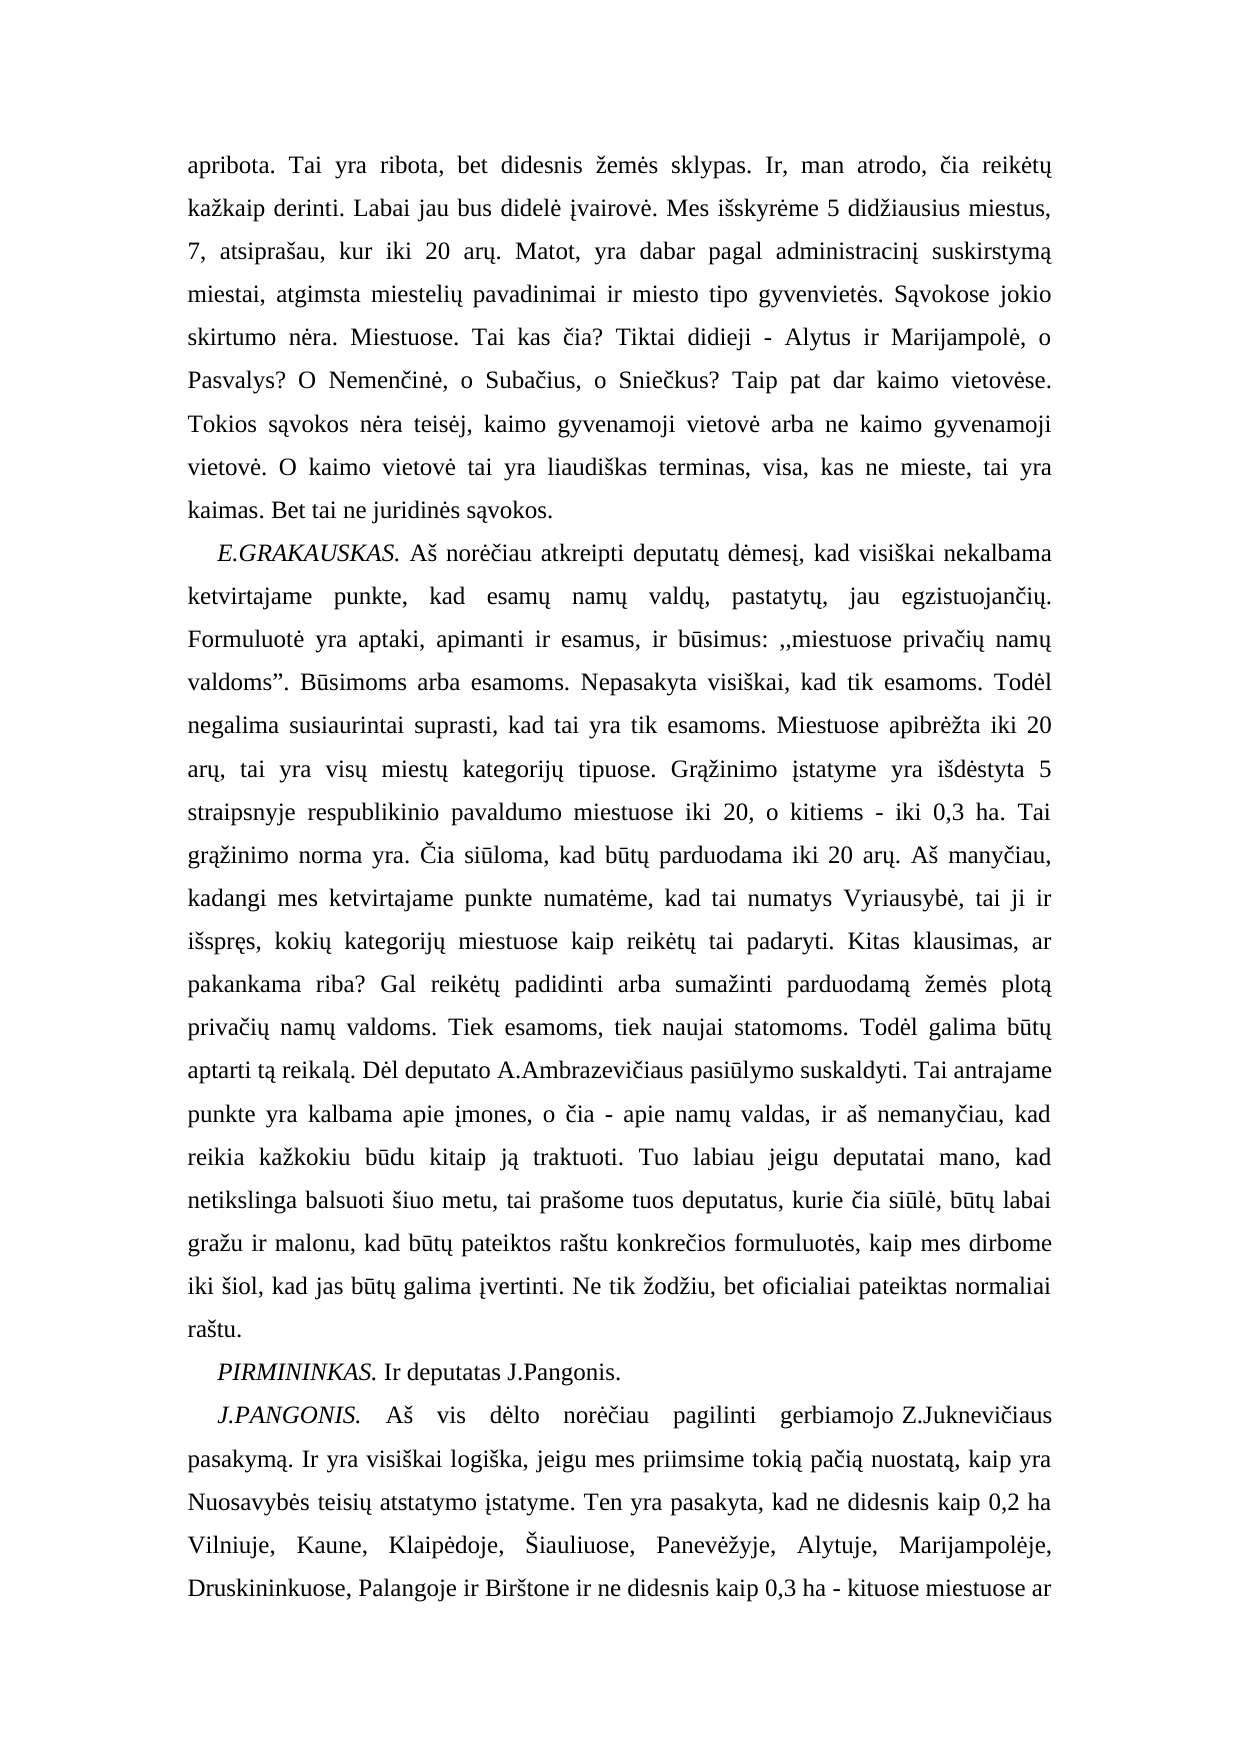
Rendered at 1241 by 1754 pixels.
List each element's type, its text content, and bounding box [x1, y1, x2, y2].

text E.GRAKAUSKAS. Aš norėčiau atkreipti deputatų dėmesį, kad visiškai nekalbama ketvirtajame punkte, kad esamų namų valdų, pastatytų, jau egzistuojančių. Formuluotė yra aptaki, apimanti ir esamus, ir būsimus: ,,miestuose privačių namų valdoms”. Būsimoms arba esamoms. Nepasakyta visiškai, kad tik esamoms. Todėl negalima susiaurintai suprasti, kad tai yra tik esamoms. Miestuose apibrėžta iki 20 arų, tai yra visų miestų kategorijų tipuose. Grąžinimo įstatyme yra išdėstyta 5 straipsnyje respublikinio pavaldumo miestuose iki 20, o kitiems - iki 0,3 ha. Tai grąžinimo norma yra. Čia siūloma, kad būtų parduodama iki 20 arų. Aš manyčiau, kadangi mes ketvirtajame punkte numatėme, kad tai numatys Vyriausybė, tai ji ir išspręs, kokių kategorijų miestuose kaip reikėtų tai padaryti. Kitas klausimas, ar pakankama riba? Gal reikėtų padidinti arba sumažinti parduodamą žemės plotą privačių namų valdoms. Tiek esamoms, tiek naujai statomoms. Todėl galima būtų aptarti tą reikalą. Dėl deputato A.Ambrazevičiaus pasiūlymo suskaldyti. Tai antrajame punkte yra kalbama apie įmones, o čia - apie namų valdas, ir aš nemanyčiau, kad reikia kažkokiu būdu kitaip ją traktuoti. Tuo labiau jeigu deputatai mano, kad netikslinga balsuoti šiuo metu, tai prašome tuos deputatus, kurie čia siūlė, būtų labai gražu ir malonu, kad būtų pateiktos raštu konkrečios formuluotės, kaip mes dirbome iki šiol, kad jas būtų galima įvertinti. Ne tik žodžiu, bet oficialiai pateiktas normaliai raštu. [187, 538, 1053, 1343]
text PIRMININKAS. Ir deputatas J.Pangonis. [187, 1357, 1053, 1386]
text J.PANGONIS. Aš vis dėlto norėčiau pagilinti gerbiamojo Z.Juknevičiaus pasakymą. Ir yra visiškai logiška, jeigu mes priimsime tokią pačią nuostatą, kaip yra Nuosavybės teisių atstatymo įstatyme. Ten yra pasakyta, kad ne didesnis kaip 0,2 ha Vilniuje, Kaune, Klaipėdoje, Šiauliuose, Panevėžyje, Alytuje, Marijampolėje, Druskininkuose, Palangoje ir Birštone ir ne didesnis kaip 0,3 ha - kituose miestuose ar [187, 1401, 1053, 1602]
text apribota. Tai yra ribota, bet didesnis žemės sklypas. Ir, man atrodo, čia reikėtų kažkaip derinti. Labai jau bus didelė įvairovė. Mes išskyrėme 5 didžiausius miestus, 7, atsiprašau, kur iki 20 arų. Matot, yra dabar pagal administracinį suskirstymą miestai, atgimsta miestelių pavadinimai ir miesto tipo gyvenvietės. Sąvokose jokio skirtumo nėra. Miestuose. Tai kas čia? Tiktai didieji - Alytus ir Marijampolė, o Pasvalys? O Nemenčinė, o Subačius, o Sniečkus? Taip pat dar kaimo vietovėse. Tokios sąvokos nėra teisėj, kaimo gyvenamoji vietovė arba ne kaimo gyvenamoji vietovė. O kaimo vietovė tai yra liaudiškas terminas, visa, kas ne mieste, tai yra kaimas. Bet tai ne juridinės sąvokos. [187, 150, 1053, 524]
